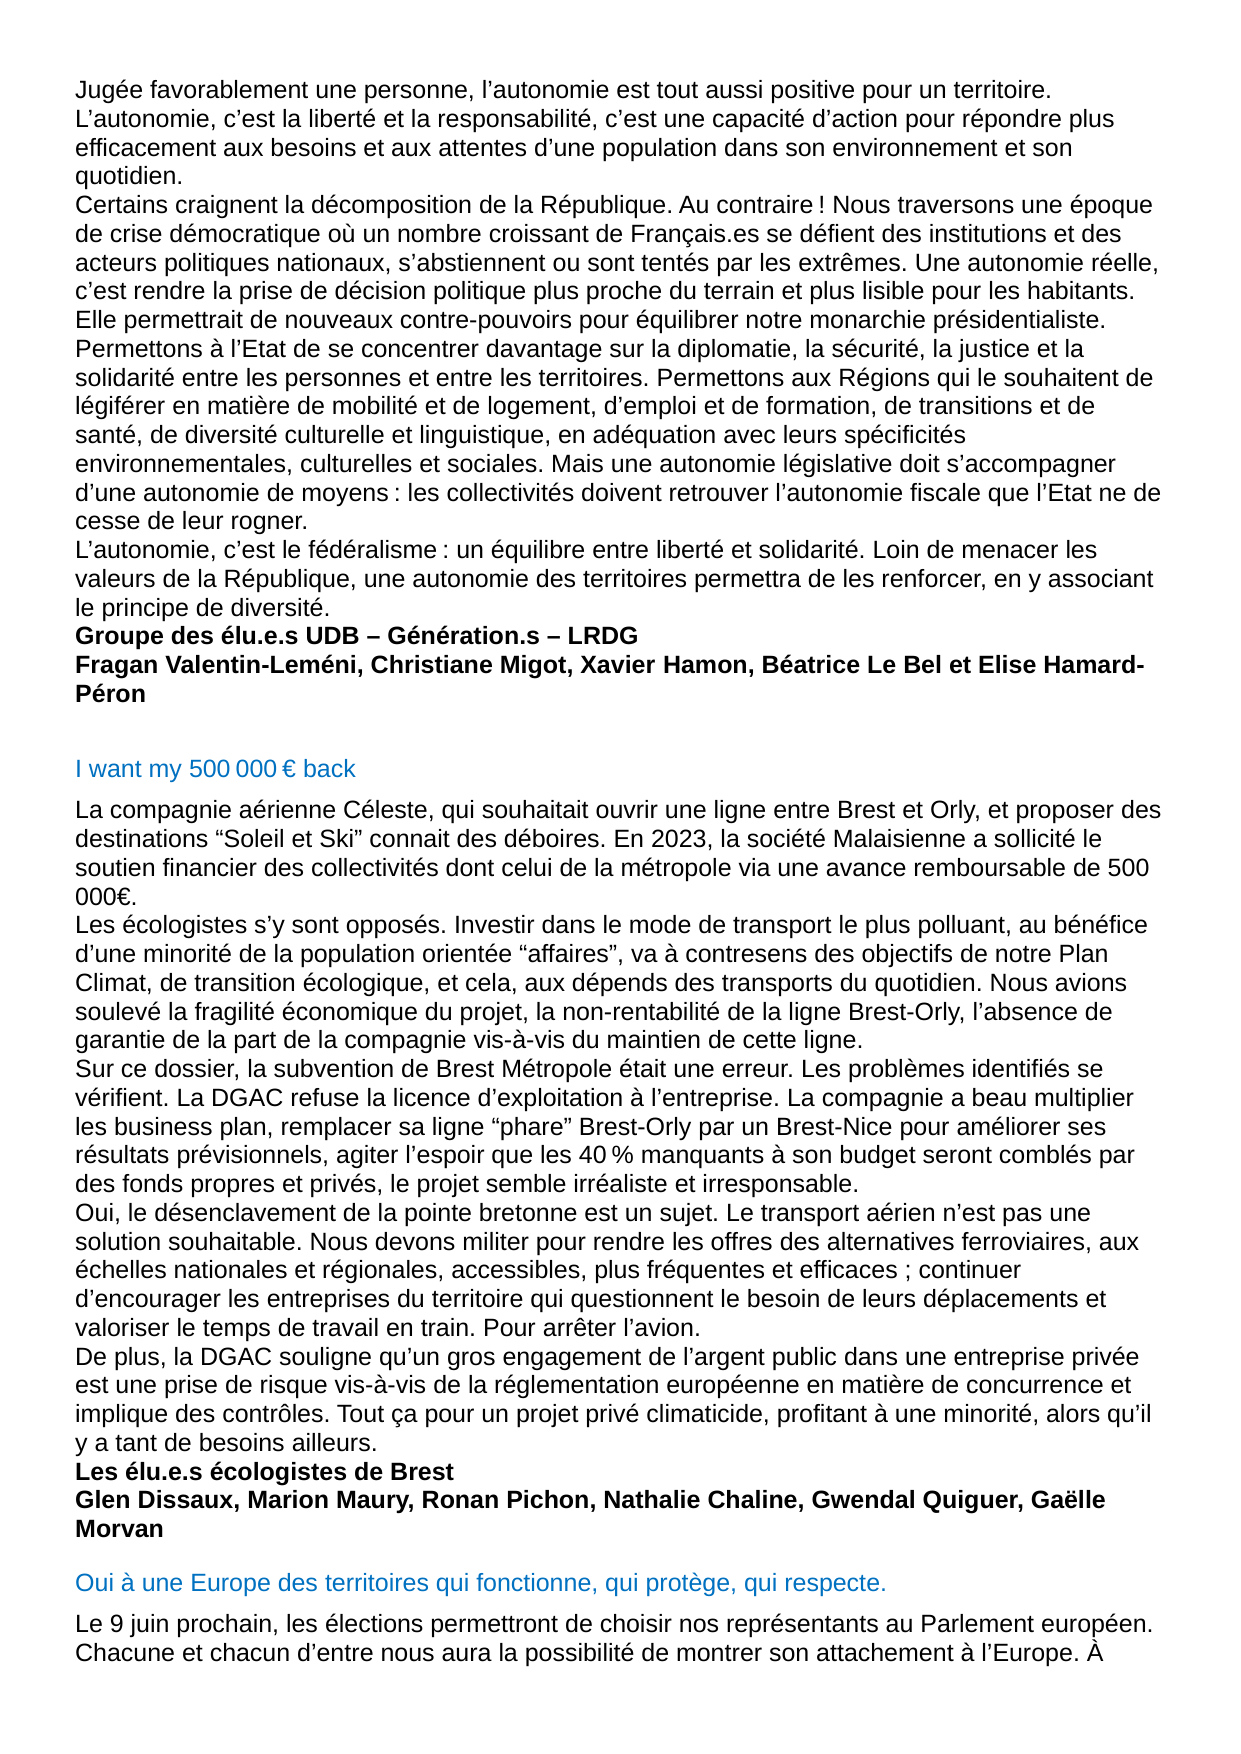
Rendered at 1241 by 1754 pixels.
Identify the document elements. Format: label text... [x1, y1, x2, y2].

text Permettons à l’Etat de se concentrer davantage sur la diplomatie, la sécurité, la justice et la solidarité entre les personnes et entre les territoires. Permettons aux Régions qui le souhaitent de légiférer en matière de mobilité et de logement, d’emploi et de formation, de transitions et de santé, de diversité culturelle et linguistique, en adéquation avec leurs spécificités environnementales, culturelles et sociales. Mais une autonomie législative doit s’accompagner d’une autonomie de moyens : les collectivités doivent retrouver l’autonomie fiscale que l’Etat ne de cesse de leur rogner. [75, 334, 1165, 535]
text Certains craignent la décomposition de la République. Au contraire ! Nous traversons une époque de crise démocratique où un nombre croissant de Français.es se défient des institutions et des acteurs politiques nationaux, s’abstiennent ou sont tentés par les extrêmes. Une autonomie réelle, c’est rendre la prise de décision politique plus proche du terrain et plus lisible pour les habitants. Elle permettrait de nouveaux contre-pouvoirs pour équilibrer notre monarchie présidentialiste. [75, 190, 1165, 334]
text Jugée favorablement une personne, l’autonomie est tout aussi positive pour un territoire. L’autonomie, c’est la liberté et la responsabilité, c’est une capacité d’action pour répondre plus efficacement aux besoins et aux attentes d’une population dans son environnement et son quotidien. [75, 75, 1165, 190]
text De plus, la DGAC souligne qu’un gros engagement de l’argent public dans une entreprise privée est une prise de risque vis-à-vis de la réglementation européenne en matière de concurrence et implique des contrôles. Tout ça pour un projet privé climaticide, profitant à une minorité, alors qu’il y a tant de besoins ailleurs. [75, 1342, 1165, 1457]
text Fragan Valentin-Leméni, Christiane Migot, Xavier Hamon, Béatrice Le Bel et Elise Hamard-Péron [75, 650, 1165, 707]
text Oui, le désenclavement de la pointe bretonne est un sujet. Le transport aérien n’est pas une solution souhaitable. Nous devons militer pour rendre les offres des alternatives ferroviaires, aux échelles nationales et régionales, accessibles, plus fréquentes et efficaces ; continuer d’encourager les entreprises du territoire qui questionnent le besoin de leurs déplacements et valoriser le temps de travail en train. Pour arrêter l’avion. [75, 1198, 1165, 1342]
text Sur ce dossier, la subvention de Brest Métropole était une erreur. Les problèmes identifiés se vérifient. La DGAC refuse la licence d’exploitation à l’entreprise. La compagnie a beau multiplier les business plan, remplacer sa ligne “phare” Brest-Orly par un Brest-Nice pour améliorer ses résultats prévisionnels, agiter l’espoir que les 40 % manquants à son budget seront comblés par des fonds propres et privés, le projet semble irréaliste et irresponsable. [75, 1054, 1165, 1198]
text L’autonomie, c’est le fédéralisme : un équilibre entre liberté et solidarité. Loin de menacer les valeurs de la République, une autonomie des territoires permettra de les renforcer, en y associant le principe de diversité. [75, 535, 1165, 621]
text Groupe des élu.e.s UDB – Génération.s – LRDG [75, 621, 1165, 650]
subtitle I want my 500 000 € back [75, 754, 1165, 783]
text Le 9 juin prochain, les élections permettront de choisir nos représentants au Parlement européen. Chacune et chacun d’entre nous aura la possibilité de montrer son attachement à l’Europe. À [75, 1609, 1165, 1667]
text La compagnie aérienne Céleste, qui souhaitait ouvrir une ligne entre Brest et Orly, et proposer des destinations “Soleil et Ski” connait des déboires. En 2023, la société Malaisienne a sollicité le soutien financier des collectivités dont celui de la métropole via une avance remboursable de 500 000€. [75, 795, 1165, 910]
subtitle Oui à une Europe des territoires qui fonctionne, qui protège, qui respecte. [75, 1568, 1165, 1597]
text Les élu.e.s écologistes de Brest [75, 1457, 1165, 1485]
text Glen Dissaux, Marion Maury, Ronan Pichon, Nathalie Chaline, Gwendal Quiguer, Gaëlle Morvan [75, 1485, 1165, 1543]
text Les écologistes s’y sont opposés. Investir dans le mode de transport le plus polluant, au bénéfice d’une minorité de la population orientée “affaires”, va à contresens des objectifs de notre Plan Climat, de transition écologique, et cela, aux dépends des transports du quotidien. Nous avions soulevé la fragilité économique du projet, la non-rentabilité de la ligne Brest-Orly, l’absence de garantie de la part de la compagnie vis-à-vis du maintien de cette ligne. [75, 910, 1165, 1054]
